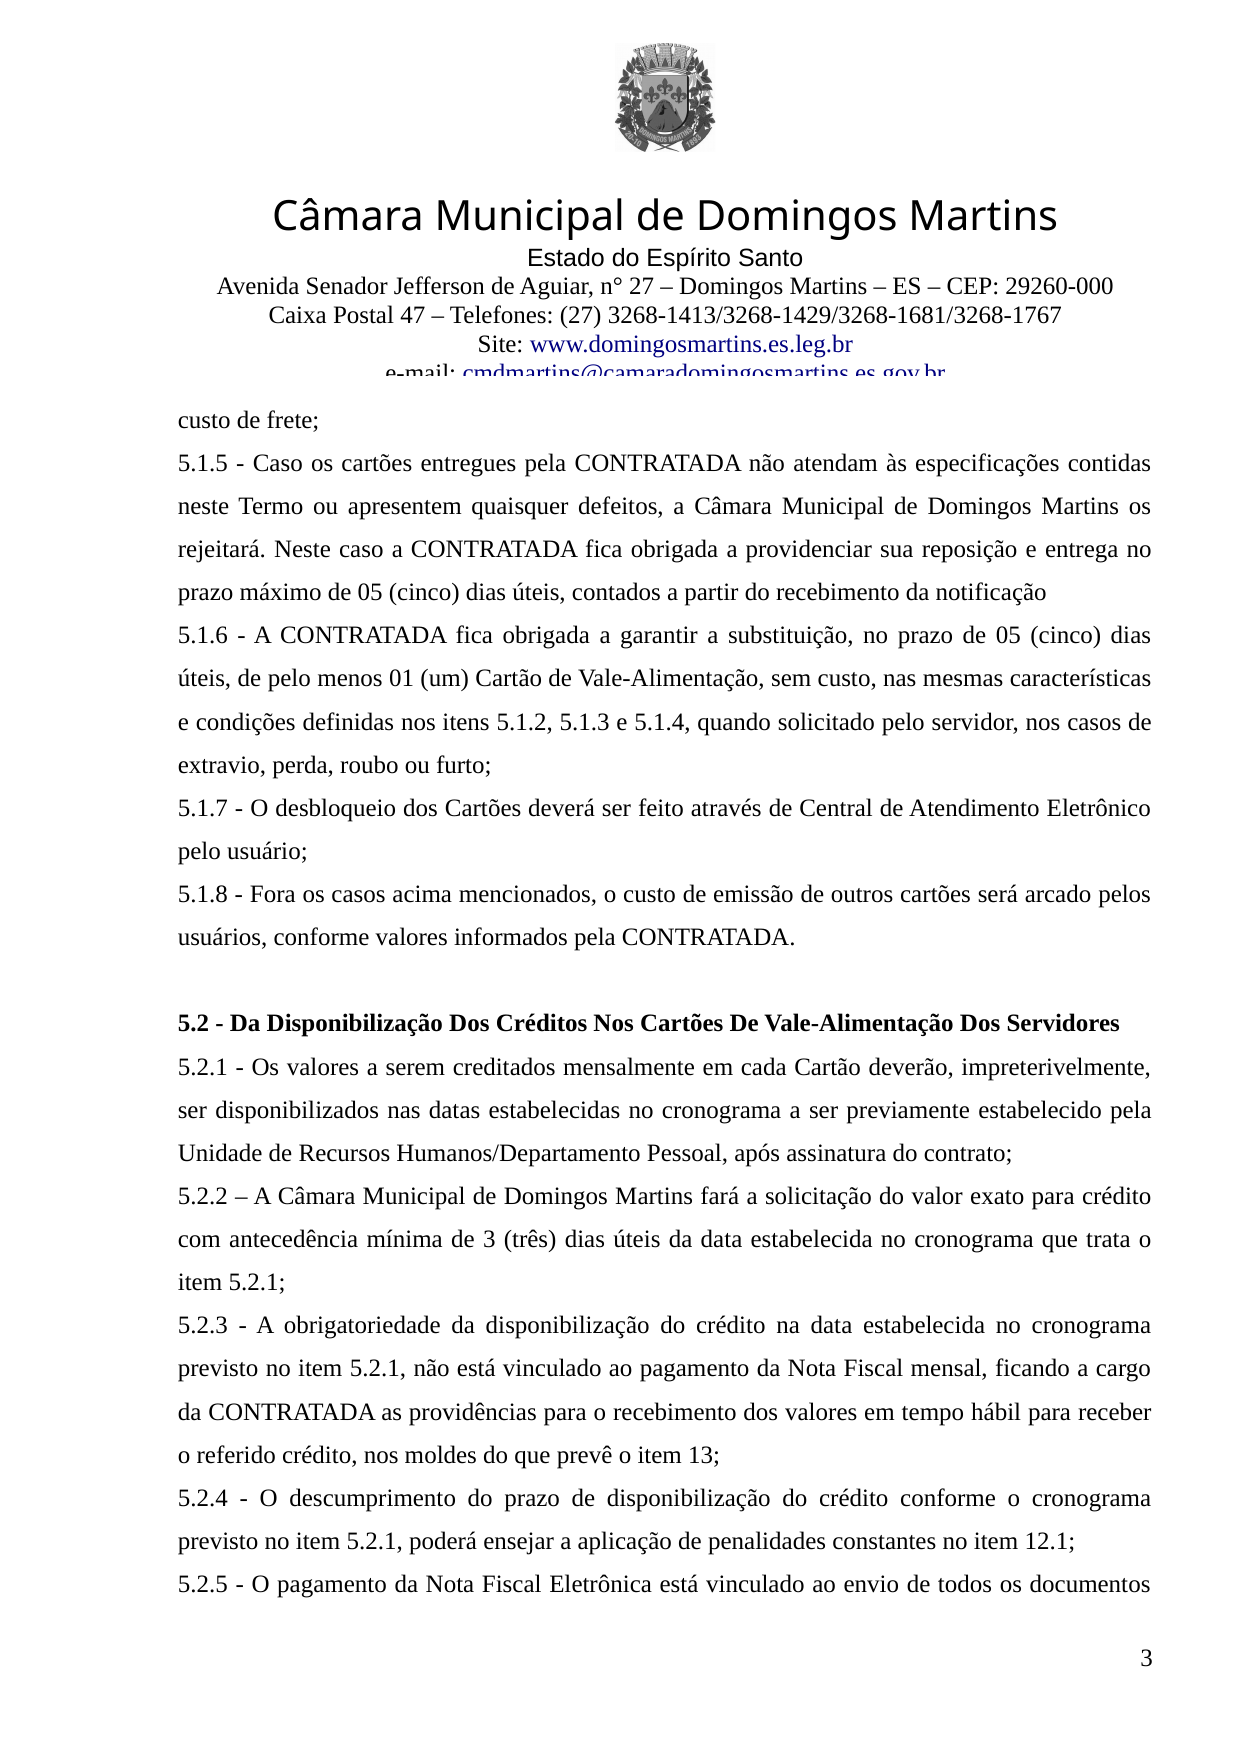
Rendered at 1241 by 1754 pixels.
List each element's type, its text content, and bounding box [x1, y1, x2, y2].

text 5.2.5 - O pagamento da Nota Fiscal Eletrônica está vinculado ao envio de todos os documentos [178, 1569, 1153, 1598]
text 5.2 - Da Disponibilização Dos Créditos Nos Cartões De Vale-Alimentação Dos Servidores [178, 1008, 1153, 1037]
text 5.2.4 - O descumprimento do prazo de disponibilização do crédito conforme o cronograma previsto no item 5.2.1, poderá ensejar a aplicação de penalidades constantes no item 12.1; [178, 1483, 1153, 1555]
text 5.1.6 - A CONTRATADA fica obrigada a garantir a substituição, no prazo de 05 (cinco) dias úteis, de pelo menos 01 (um) Cartão de Vale-Alimentação, sem custo, nas mesmas características e condições definidas nos itens 5.1.2, 5.1.3 e 5.1.4, quando solicitado pelo servidor, nos casos de extravio, perda, roubo ou furto; [178, 620, 1153, 778]
text 5.1.5 - Caso os cartões entregues pela CONTRATADA não atendam às especificações contidas neste Termo ou apresentem quaisquer defeitos, a Câmara Municipal de Domingos Martins os rejeitará. Neste caso a CONTRATADA fica obrigada a providenciar sua reposição e entrega no prazo máximo de 05 (cinco) dias úteis, contados a partir do recebimento da notificação [178, 448, 1153, 606]
text custo de frete; [178, 405, 1153, 433]
text 5.2.2 – A Câmara Municipal de Domingos Martins fará a solicitação do valor exato para crédito com antecedência mínima de 3 (três) dias úteis da data estabelecida no cronograma que trata o item 5.2.1; [178, 1181, 1153, 1296]
text 5.2.3 - A obrigatoriedade da disponibilização do crédito na data estabelecida no cronograma previsto no item 5.2.1, não está vinculado ao pagamento da Nota Fiscal mensal, ficando a cargo da CONTRATADA as providências para o recebimento dos valores em tempo hábil para receber o referido crédito, nos moldes do que prevê o item 13; [178, 1310, 1153, 1468]
text 5.1.8 - Fora os casos acima mencionados, o custo de emissão de outros cartões será arcado pelos usuários, conforme valores informados pela CONTRATADA. [178, 879, 1153, 951]
text 5.1.7 - O desbloqueio dos Cartões deverá ser feito através de Central de Atendimento Eletrônico pelo usuário; [178, 793, 1153, 865]
text 5.2.1 - Os valores a serem creditados mensalmente em cada Cartão deverão, impreterivelmente, ser disponibilizados nas datas estabelecidas no cronograma a ser previamente estabelecido pela Unidade de Recursos Humanos/Departamento Pessoal, após assinatura do contrato; [178, 1052, 1153, 1167]
